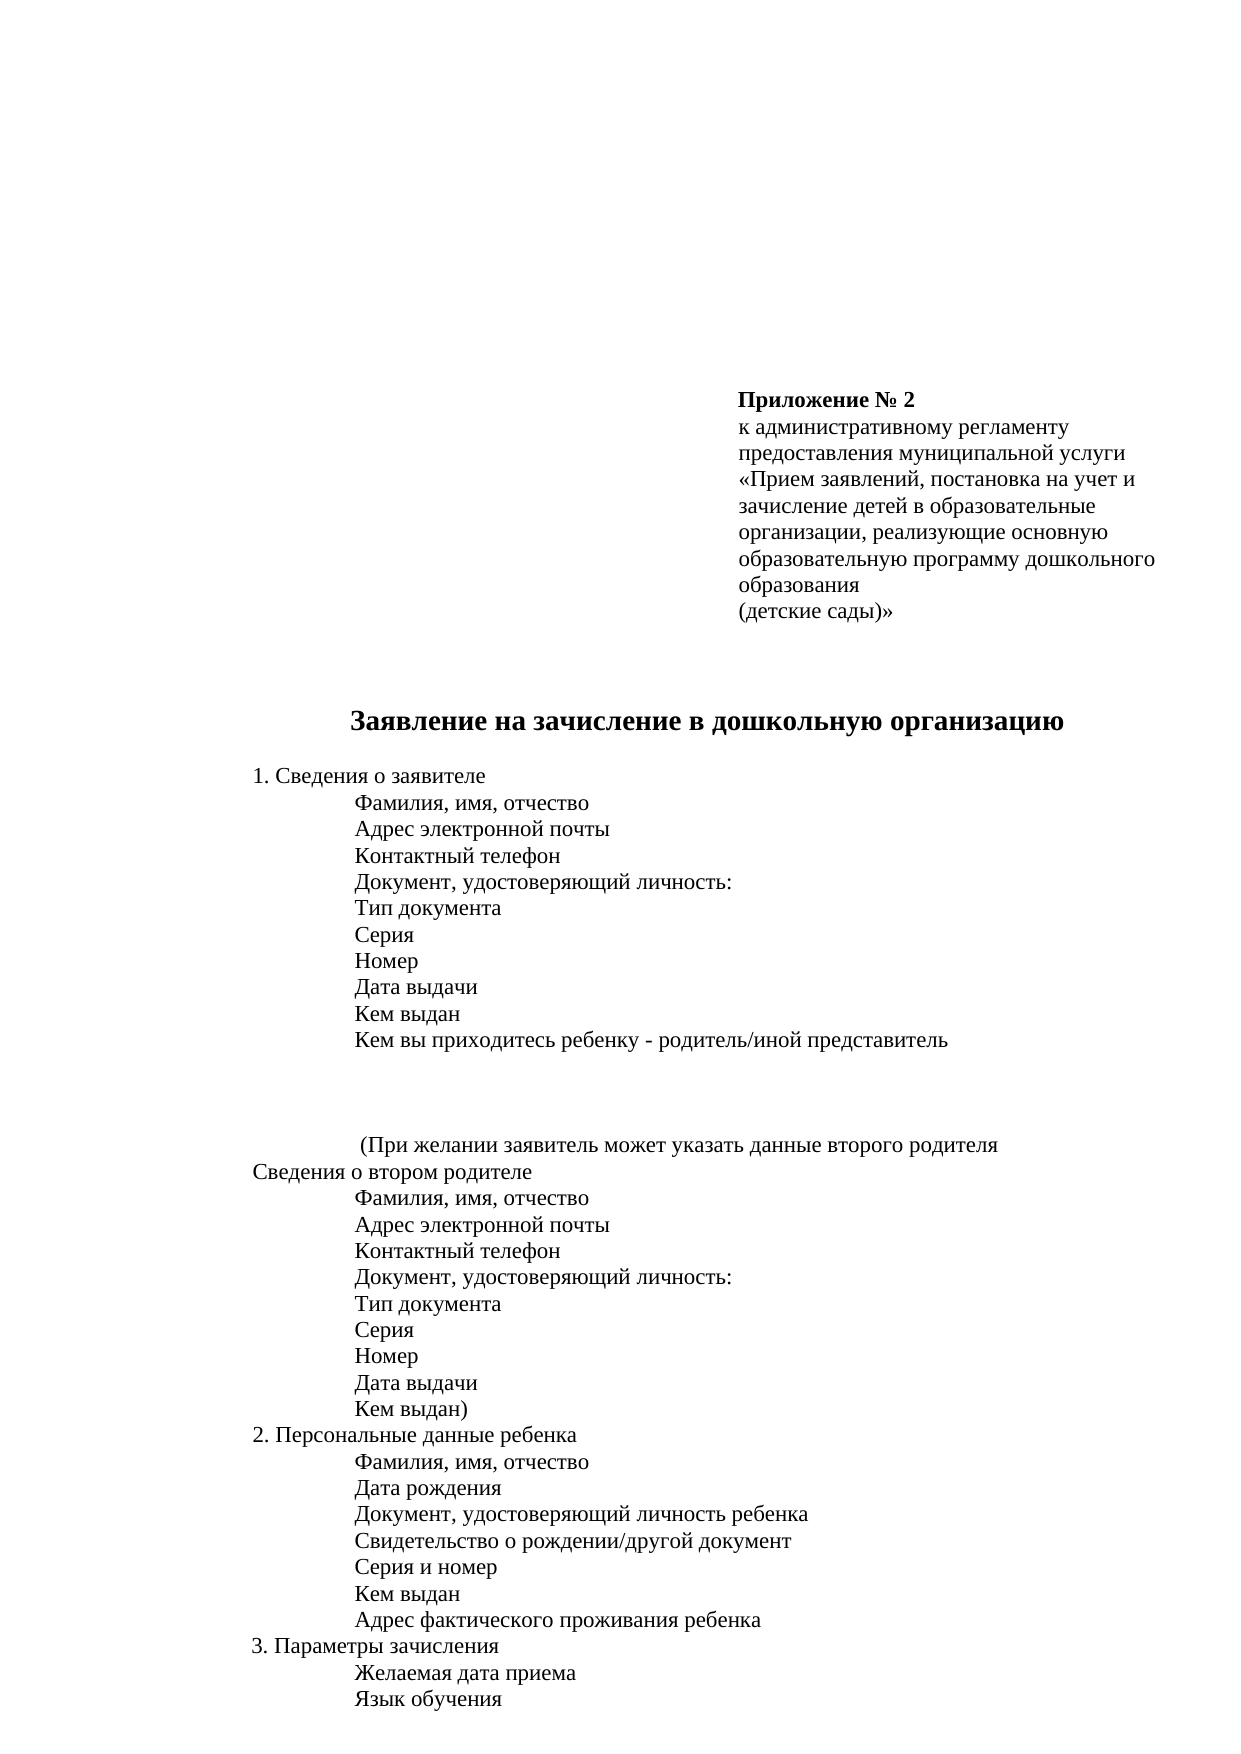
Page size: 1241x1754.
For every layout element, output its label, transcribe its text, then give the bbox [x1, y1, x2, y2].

text Кем вы приходитесь ребенку - родитель/иной представитель [177, 1026, 1162, 1052]
text 2. Персональные данные ребенка [177, 1421, 1162, 1448]
text Адрес электронной почты [177, 1211, 1162, 1237]
text Адрес фактического проживания ребенка [177, 1606, 1162, 1632]
text Документ, удостоверяющий личность: [177, 1263, 1162, 1290]
text Язык обучения [177, 1685, 1162, 1711]
text Фамилия, имя, отчество [177, 789, 1162, 815]
text Тип документа [177, 894, 1162, 921]
text Кем выдан [177, 1579, 1162, 1606]
text Фамилия, имя, отчество [177, 1448, 1162, 1474]
text Сведения о втором родителе [177, 1158, 1162, 1184]
text Дата рождения [177, 1474, 1162, 1501]
text Кем выдан) [177, 1395, 1162, 1421]
text Желаемая дата приема [177, 1659, 1162, 1685]
text Тип документа [177, 1290, 1162, 1316]
text предоставления муниципальной услуги «Прием заявлений, постановка на учет и зачисление детей в образовательные организации, реализующие основную образовательную программу дошкольного образования [738, 439, 1162, 597]
text Дата выдачи [177, 1369, 1162, 1395]
text 3. Параметры зачисления [177, 1632, 1162, 1659]
text Номер [177, 1342, 1162, 1369]
text Адрес электронной почты [177, 815, 1162, 842]
text Документ, удостоверяющий личность ребенка [177, 1501, 1162, 1527]
text Контактный телефон [177, 842, 1162, 868]
text Приложение № 2 [177, 386, 1162, 413]
text Дата выдачи [177, 973, 1162, 1000]
text (детские сады)» [738, 597, 1162, 624]
text к административному регламенту [738, 413, 1162, 439]
text Серия [177, 921, 1162, 947]
text Свидетельство о рождении/другой документ [177, 1527, 1162, 1553]
text Документ, удостоверяющий личность: [177, 868, 1162, 894]
text Кем выдан [177, 1000, 1162, 1026]
text Серия и номер [177, 1553, 1162, 1579]
text (При желании заявитель может указать данные второго родителя [177, 1132, 1162, 1158]
text Номер [177, 947, 1162, 973]
text Контактный телефон [177, 1237, 1162, 1263]
text 1. Сведения о заявителе [177, 763, 1162, 789]
text Фамилия, имя, отчество [177, 1184, 1162, 1211]
text Заявление на зачисление в дошкольную организацию [177, 703, 1162, 736]
text Серия [177, 1316, 1162, 1342]
